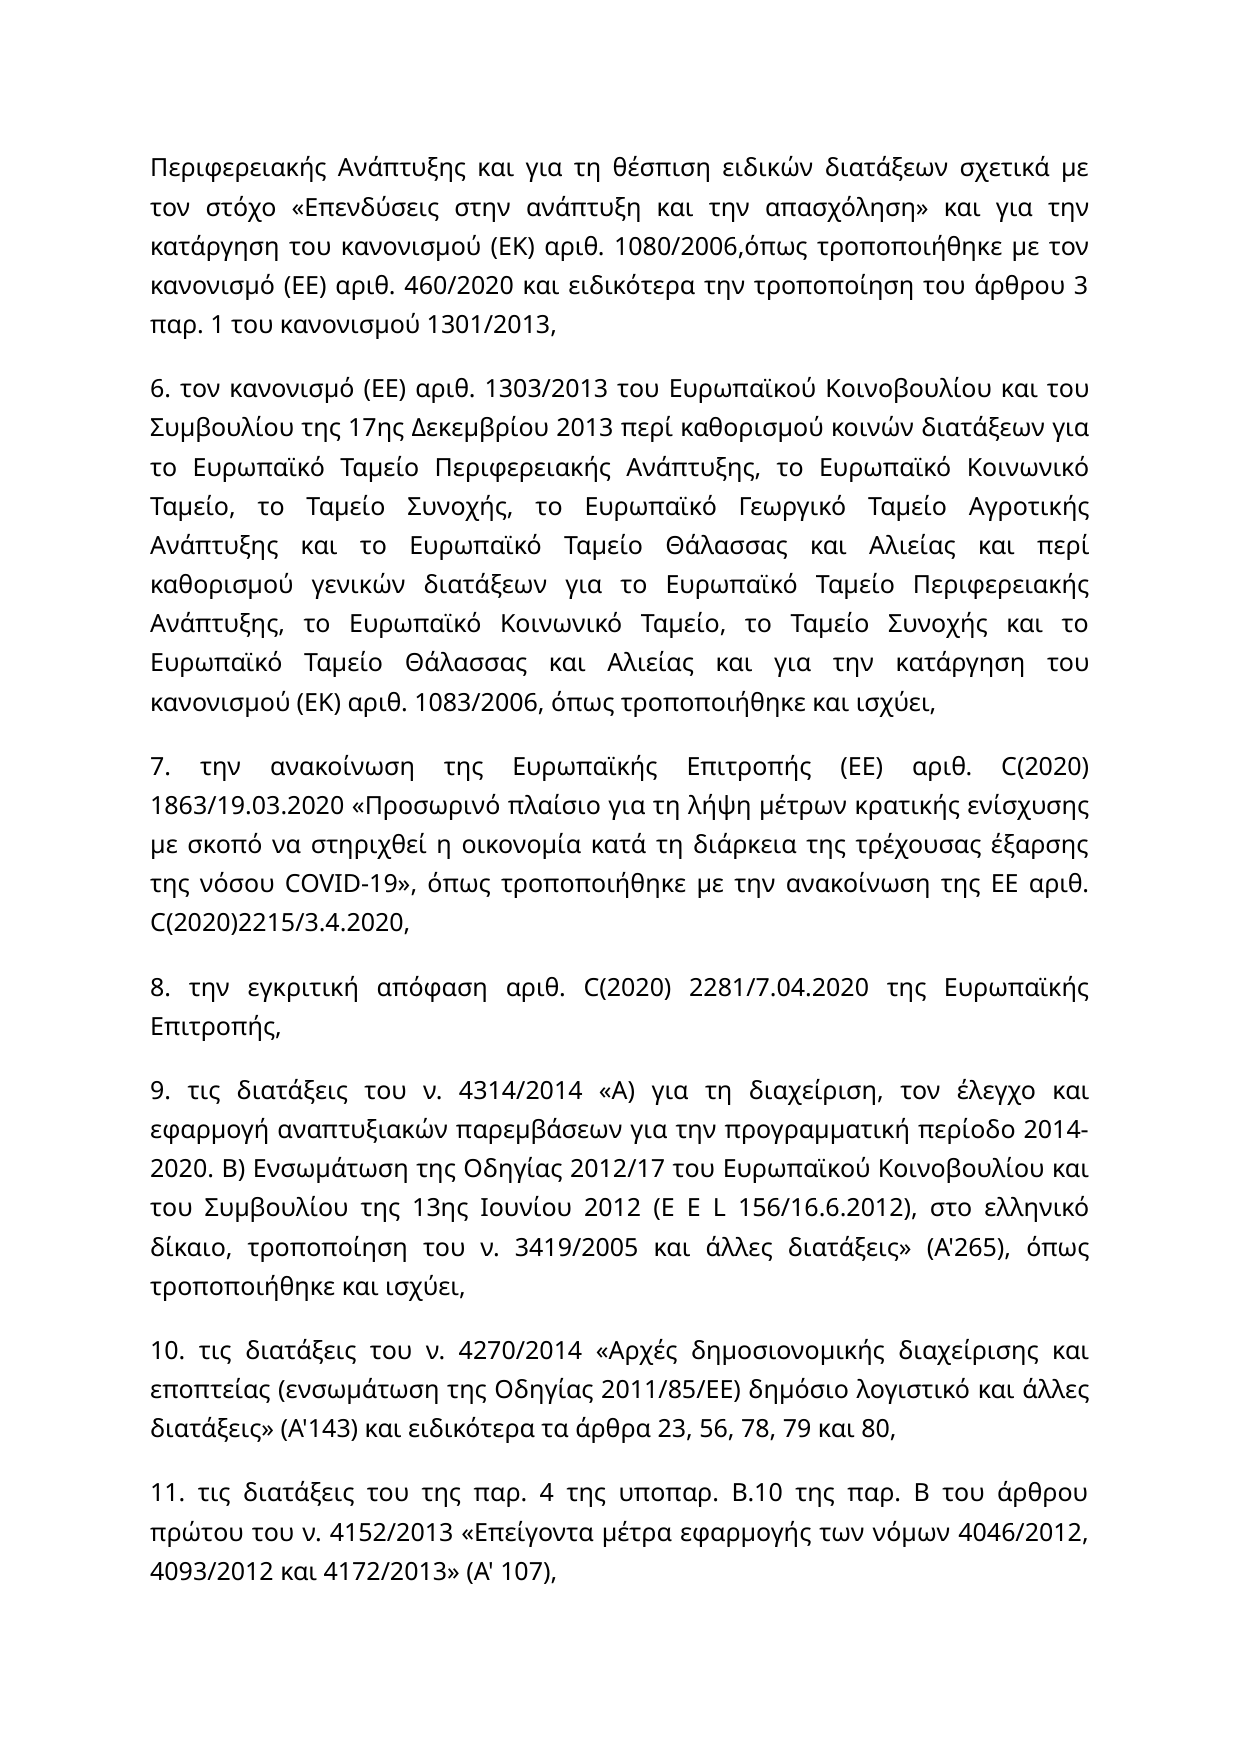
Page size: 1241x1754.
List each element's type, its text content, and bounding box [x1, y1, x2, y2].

text 10. τις διατάξεις του ν. 4270/2014 «Αρχές δημοσιονομικής διαχείρισης και εποπτείας (ενσωμάτωση της Οδηγίας 2011/85/ΕΕ) δημόσιο λογιστικό και άλλες διατάξεις» (Α'143) και ειδικότερα τα άρθρα 23, 56, 78, 79 και 80, [150, 1332, 1090, 1445]
text Περιφερειακής Ανάπτυξης και για τη θέσπιση ειδικών διατάξεων σχετικά με τον στόχο «Επενδύσεις στην ανάπτυξη και την απασχόληση» και για την κατάργηση του κανονισμού (ΕΚ) αριθ. 1080/2006,όπως τροποποιήθηκε με τον κανονισμό (ΕΕ) αριθ. 460/2020 και ειδικότερα την τροποποίηση του άρθρου 3 παρ. 1 του κανονισμού 1301/2013, [150, 150, 1090, 341]
text 9. τις διατάξεις του ν. 4314/2014 «Α) για τη διαχείριση, τον έλεγχο και εφαρμογή αναπτυξιακών παρεμβάσεων για την προγραμματική περίοδο 2014-2020. Β) Ενσωμάτωση της Οδηγίας 2012/17 του Ευρωπαϊκού Κοινοβουλίου και του Συμβουλίου της 13ης Ιουνίου 2012 (E E L 156/16.6.2012), στο ελληνικό δίκαιο, τροποποίηση του ν. 3419/2005 και άλλες διατάξεις» (Α'265), όπως τροποποιήθηκε και ισχύει, [150, 1072, 1090, 1302]
text 11. τις διατάξεις του της παρ. 4 της υποπαρ. Β.10 της παρ. Β του άρθρου πρώτου του ν. 4152/2013 «Επείγοντα μέτρα εφαρμογής των νόμων 4046/2012, 4093/2012 και 4172/2013» (Α' 107), [150, 1475, 1090, 1587]
text 6. τον κανονισμό (ΕΕ) αριθ. 1303/2013 του Ευρωπαϊκού Κοινοβουλίου και του Συμβουλίου της 17ης Δεκεμβρίου 2013 περί καθορισμού κοινών διατάξεων για το Ευρωπαϊκό Ταμείο Περιφερειακής Ανάπτυξης, το Ευρωπαϊκό Κοινωνικό Ταμείο, το Ταμείο Συνοχής, το Ευρωπαϊκό Γεωργικό Ταμείο Αγροτικής Ανάπτυξης και το Ευρωπαϊκό Ταμείο Θάλασσας και Αλιείας και περί καθορισμού γενικών διατάξεων για το Ευρωπαϊκό Ταμείο Περιφερειακής Ανάπτυξης, το Ευρωπαϊκό Κοινωνικό Ταμείο, το Ταμείο Συνοχής και το Ευρωπαϊκό Ταμείο Θάλασσας και Αλιείας και για την κατάργηση του κανονισμού (ΕΚ) αριθ. 1083/2006, όπως τροποποιήθηκε και ισχύει, [150, 371, 1090, 718]
text 7. την ανακοίνωση της Ευρωπαϊκής Επιτροπής (ΕΕ) αριθ. C(2020) 1863/19.03.2020 «Προσωρινό πλαίσιο για τη λήψη μέτρων κρατικής ενίσχυσης με σκοπό να στηριχθεί η οικονομία κατά τη διάρκεια της τρέχουσας έξαρσης της νόσου COVID-19», όπως τροποποιήθηκε με την ανακοίνωση της ΕΕ αριθ. C(2020)2215/3.4.2020, [150, 748, 1090, 939]
text 8. την εγκριτική απόφαση αριθ. C(2020) 2281/7.04.2020 της Ευρωπαϊκής Επιτροπής, [150, 969, 1090, 1042]
